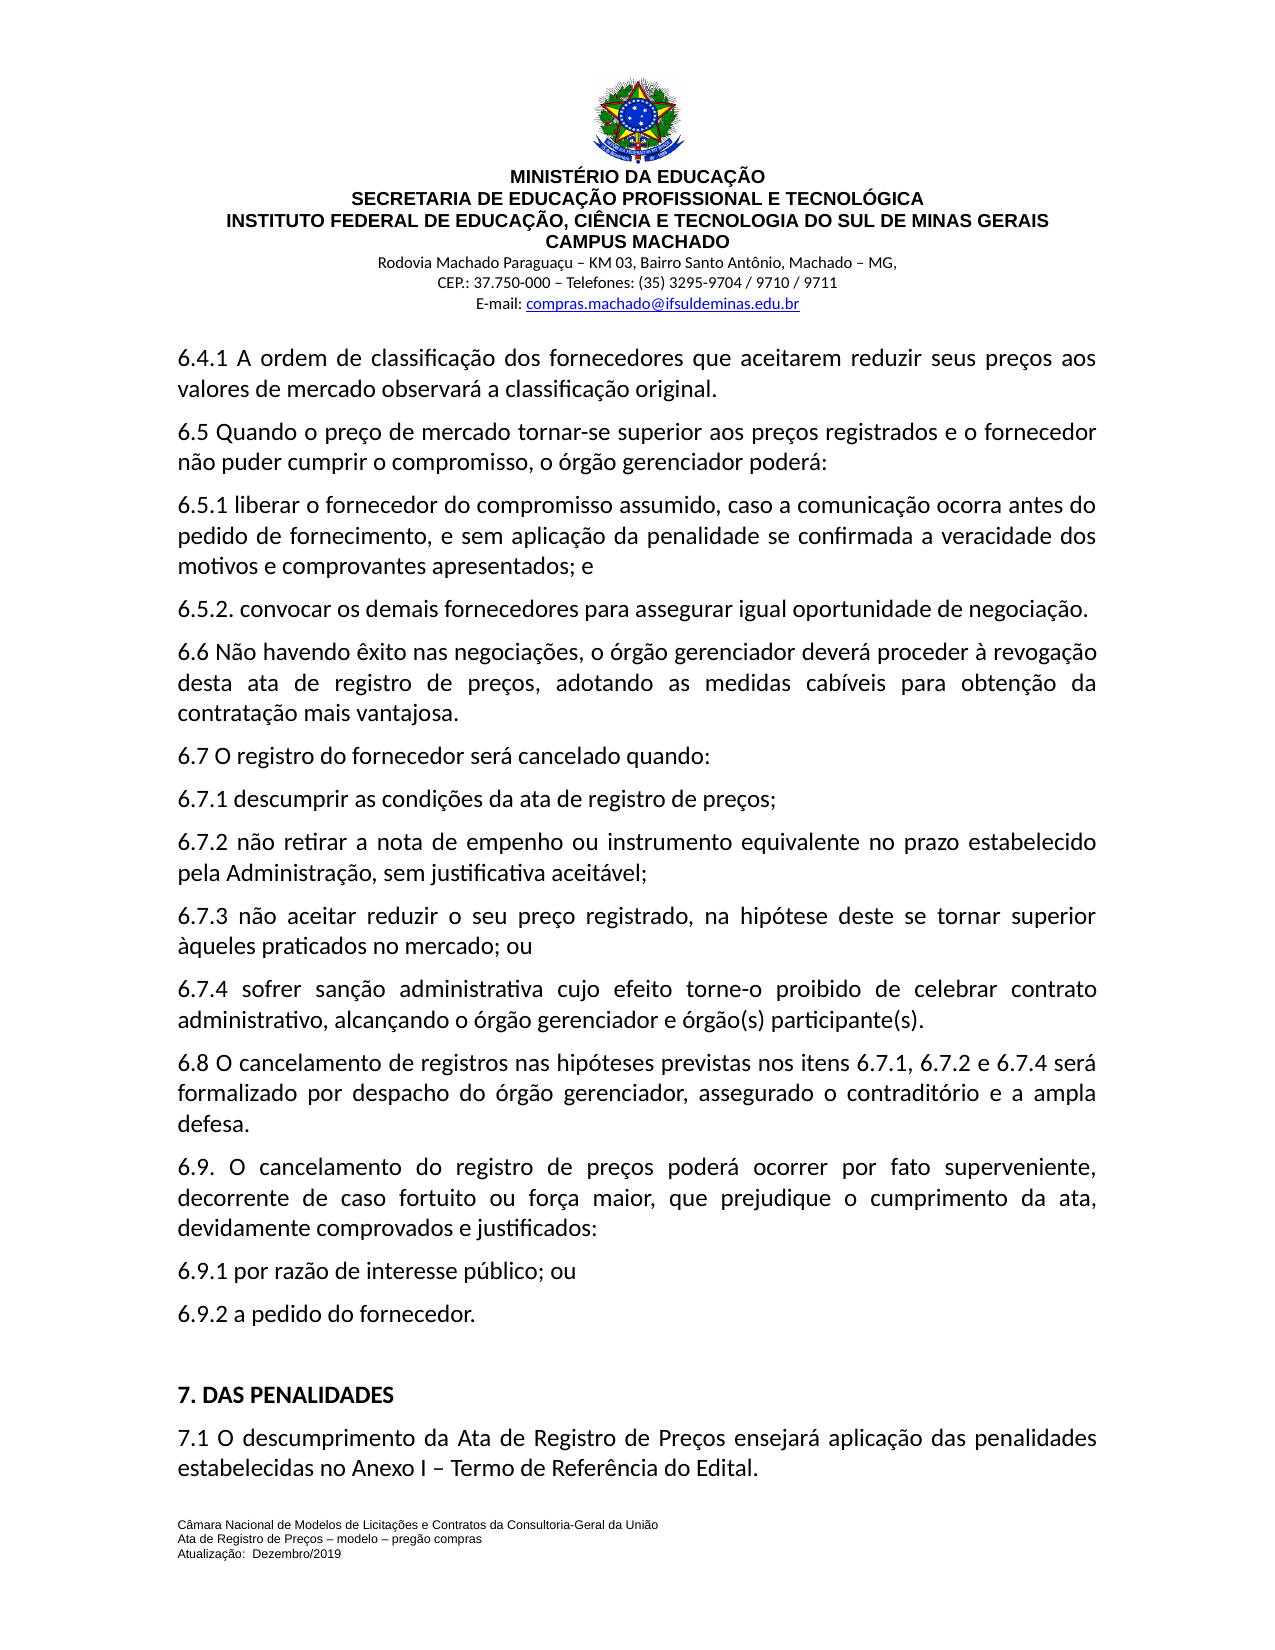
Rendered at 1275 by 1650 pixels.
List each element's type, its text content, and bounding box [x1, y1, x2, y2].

list 6.7.3 não aceitar reduzir o seu preço registrado, na hipótese deste se tornar superior àqueles praticados no mercado; ou [177, 900, 1098, 961]
picture [588, 75, 687, 165]
list 6.7.1 descumprir as condições da ata de registro de preços; [177, 783, 1098, 814]
list 6.9. O cancelamento do registro de preços poderá ocorrer por fato superveniente, decorrente de caso fortuito ou força maior, que prejudique o cumprimento da ata, devidamente comprovados e justificados: [177, 1151, 1098, 1243]
list 6.7.4 sofrer sanção administrativa cujo efeito torne-o proibido de celebrar contrato administrativo, alcançando o órgão gerenciador e órgão(s) participante(s). [177, 973, 1098, 1034]
list 6.4.1 A ordem de classificação dos fornecedores que aceitarem reduzir seus preços aos valores de mercado observará a classificação original. [177, 342, 1098, 403]
list 6.8 O cancelamento de registros nas hipóteses previstas nos itens 6.7.1, 6.7.2 e 6.7.4 será formalizado por despacho do órgão gerenciador, assegurado o contraditório e a ampla defesa. [177, 1047, 1098, 1139]
list 6.7 O registro do fornecedor será cancelado quando: [177, 740, 1098, 771]
list 7. DAS PENALIDADES [177, 1379, 1098, 1409]
list 6.9.1 por razão de interesse público; ou [177, 1255, 1098, 1286]
list 6.5.1 liberar o fornecedor do compromisso assumido, caso a comunicação ocorra antes do pedido de fornecimento, e sem aplicação da penalidade se confirmada a veracidade dos motivos e comprovantes apresentados; e [177, 489, 1098, 581]
list 6.6 Não havendo êxito nas negociações, o órgão gerenciador deverá proceder à revogação desta ata de registro de preços, adotando as medidas cabíveis para obtenção da contratação mais vantajosa. [177, 636, 1098, 728]
list 6.5.2. convocar os demais fornecedores para assegurar igual oportunidade de negociação. [177, 593, 1098, 624]
list 7.1 O descumprimento da Ata de Registro de Preços ensejará aplicação das penalidades estabelecidas no Anexo I – Termo de Referência do Edital. [177, 1422, 1098, 1483]
list 6.5 Quando o preço de mercado tornar-se superior aos preços registrados e o fornecedor não puder cumprir o compromisso, o órgão gerenciador poderá: [177, 416, 1098, 477]
list 6.7.2 não retirar a nota de empenho ou instrumento equivalente no prazo estabelecido pela Administração, sem justificativa aceitável; [177, 826, 1098, 887]
list 6.9.2 a pedido do fornecedor. [177, 1298, 1098, 1329]
